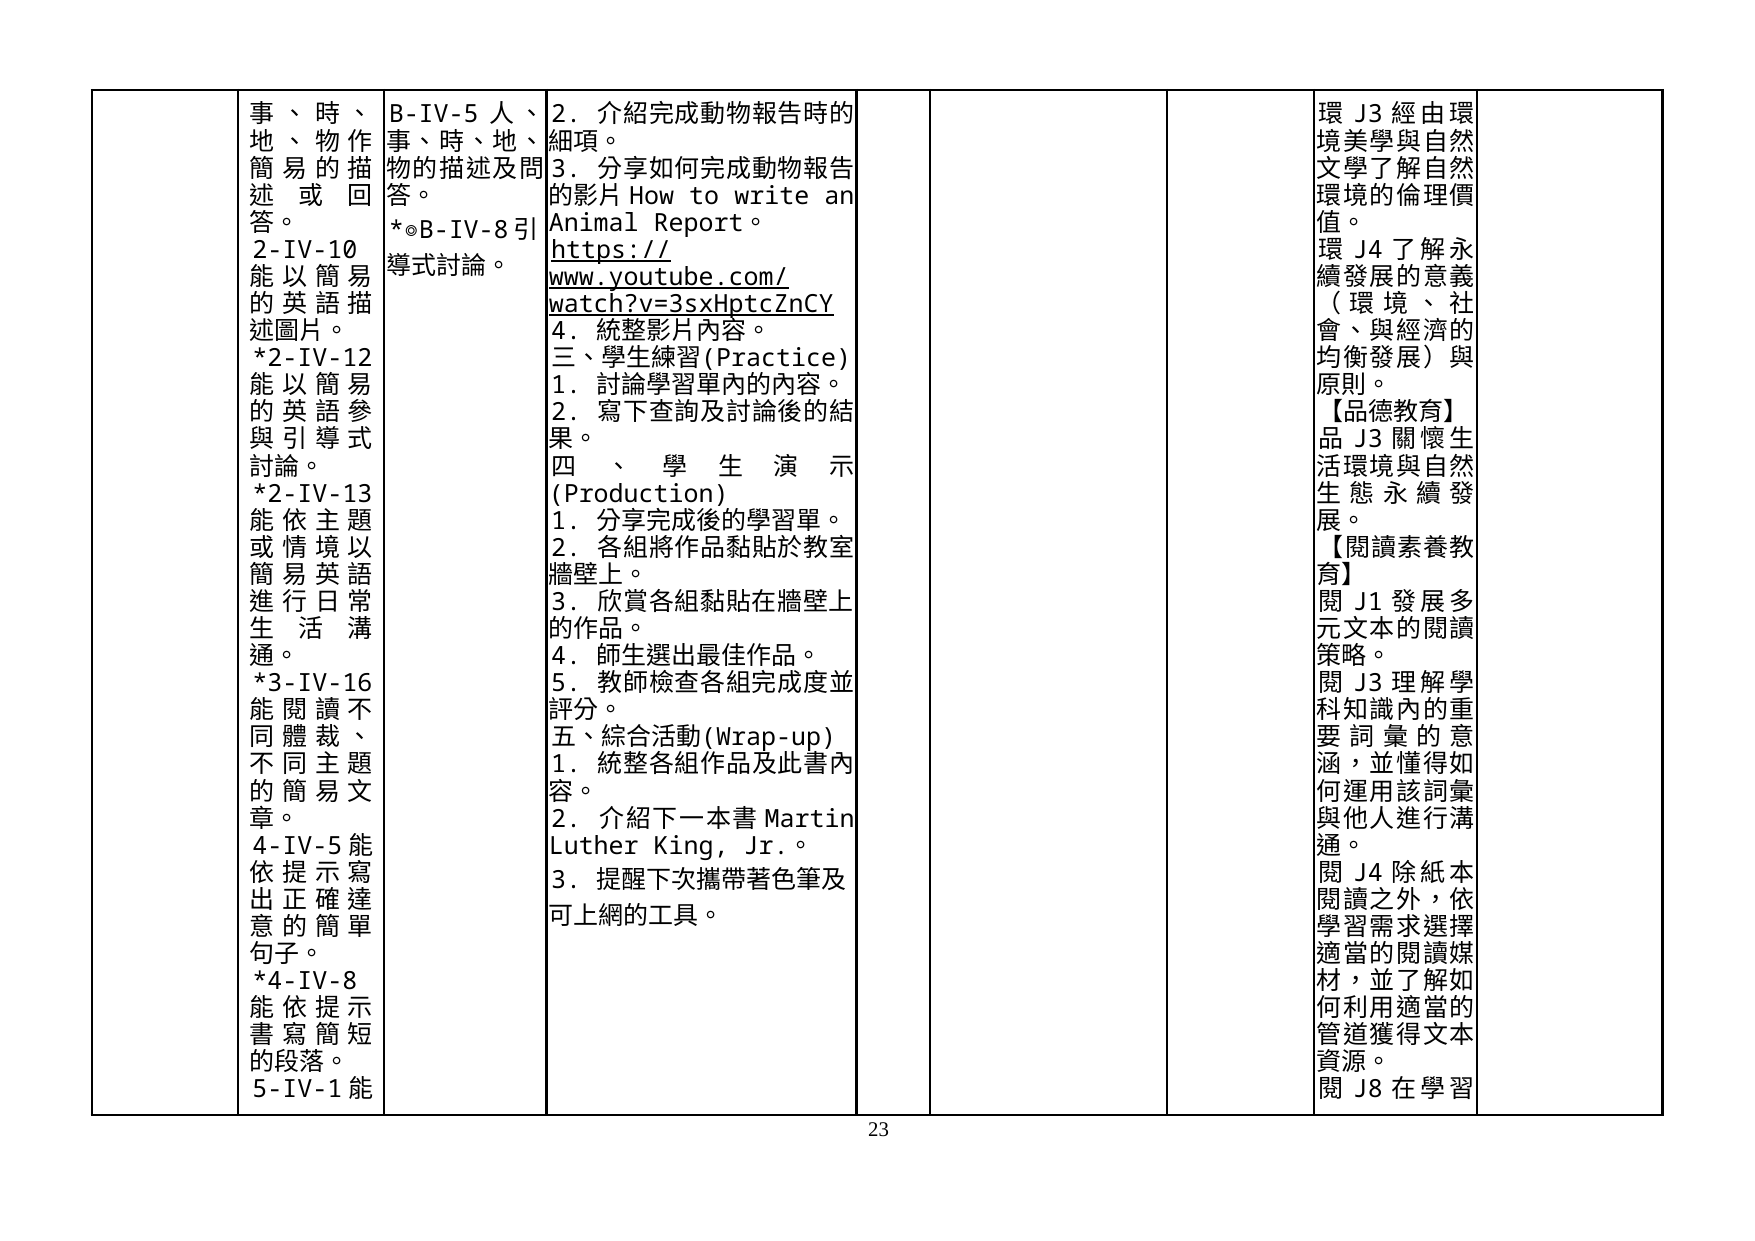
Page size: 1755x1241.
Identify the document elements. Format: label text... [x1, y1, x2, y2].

table_cell [1168, 91, 1313, 1114]
table_cell 2. 介紹完成動物報告時的細項。 3. 分享如何完成動物報告的影片How to write an Animal Report。 https://www.youtube.com/watch?v=3sxHptcZnCY 4. 統整影片內容。 三、學生練習(Practice) 1. 討論學習單內的內容。 2. 寫下查詢及討論後的結果。 四、學生演示(Production) 1. 分享完成後的學習單。 2. 各組將作品黏貼於教室牆壁上。 3. 欣賞各組黏貼在牆壁上的作品。 4. 師生選出最佳作品。 5. 教師檢查各組完成度並評分。 五、綜合活動(Wrap-up) 1. 統整各組作品及此書內容。 2. 介紹下一本書Martin Luther King, Jr.。 3. 提醒下次攜帶著色筆及可上網的工具。 [548, 91, 855, 1114]
table_cell [931, 91, 1166, 1114]
table_cell [1478, 91, 1661, 1114]
table_cell 環J3經由環境美學與自然文學了解自然環境的倫理價值。 環J4了解永續發展的意義（環境、社會、與經濟的均衡發展）與原則。 【品德教育】 品J3關懷生活環境與自然生態永續發展。 【閱讀素養教育】 閱J1發展多元文本的閱讀策略。 閱J3理解學科知識內的重要詞彙的意涵，並懂得如何運用該詞彙與他人進行溝通。 閱J4除紙本閱讀之外，依學習需求選擇適當的閱讀媒材，並了解如何利用適當的管道獲得文本資源。 閱J8在學習 [1315, 91, 1476, 1114]
table_cell 事、時、地、物作簡易的描述或回答。 2-IV-10能以簡易的英語描述圖片。 *2-IV-12能以簡易的英語參與引導式討論。 *2-IV-13能依主題或情境以簡易英語進行日常生活溝通。 *3-IV-16能閱讀不同體裁、不同主題的簡易文章。 4-IV-5能依提示寫出正確達意的簡單句子。 *4-IV-8能依提示書寫簡短的段落。 5-IV-1能 [239, 91, 383, 1114]
table_cell B-IV-5人、事、時、地、物的描述及問答。 *◎B-IV-8引導式討論。 [385, 91, 545, 1114]
table_cell [93, 91, 237, 1114]
table_cell [858, 91, 929, 1114]
